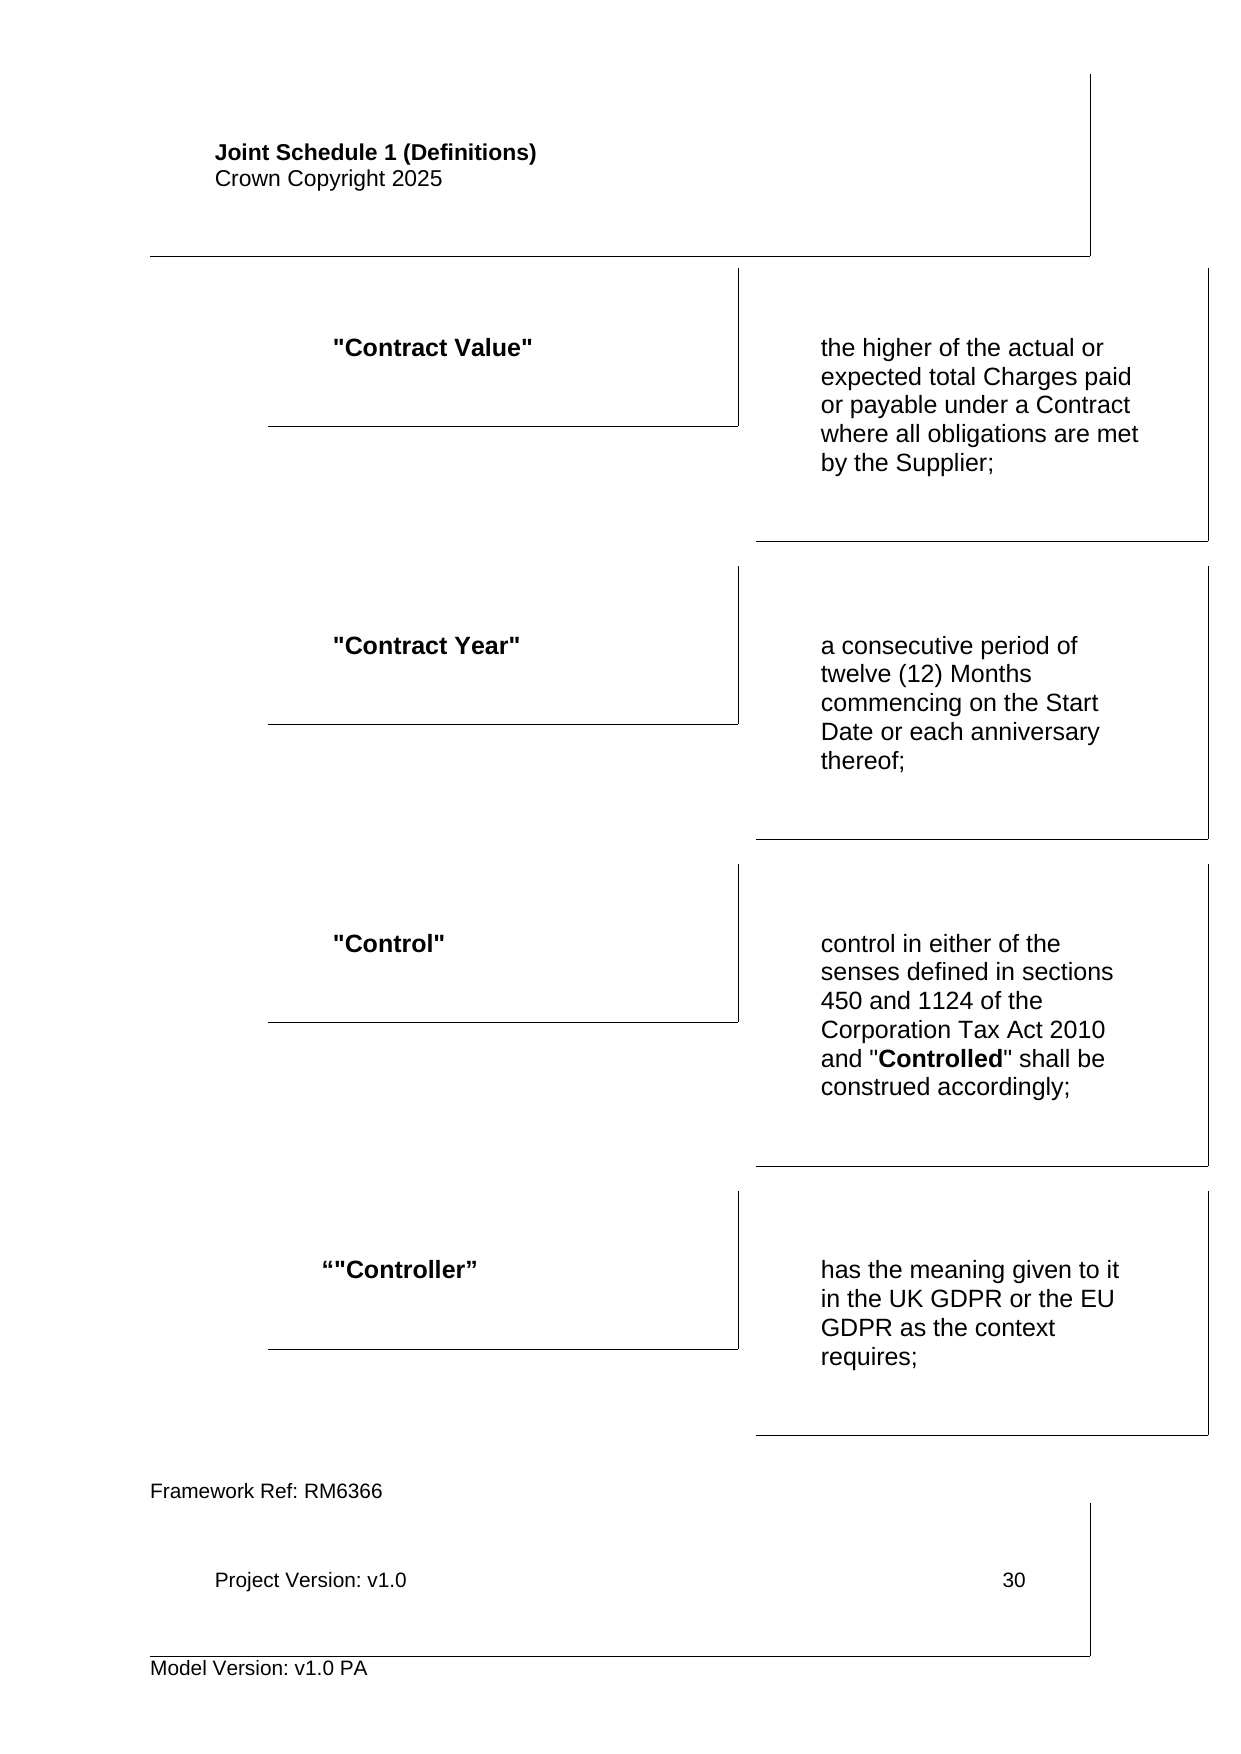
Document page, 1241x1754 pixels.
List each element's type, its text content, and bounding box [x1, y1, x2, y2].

table_cell control in either of the senses defined in sections 450 and 1124 of the Corporation Tax Act 2010 and "Controlled" shall be construed accordingly; [738, 852, 1208, 1178]
table_cell "Contract Value" [268, 256, 738, 426]
table_cell [268, 1350, 738, 1447]
table_cell has the meaning given to it in the UK GDPR or the EU GDPR as the context requires; [738, 1178, 1208, 1447]
table_cell "Contract Year" [268, 554, 738, 724]
table_cell [268, 1023, 738, 1178]
table_cell “"Controller” [268, 1178, 738, 1349]
table_cell [268, 427, 738, 554]
table_cell [268, 725, 738, 852]
table_cell "Control" [268, 852, 738, 1022]
table_cell a consecutive period of twelve (12) Months commencing on the Start Date or each anniversary thereof; [738, 554, 1208, 852]
table_cell the higher of the actual or expected total Charges paid or payable under a Contract where all obligations are met by the Supplier; [738, 256, 1208, 554]
